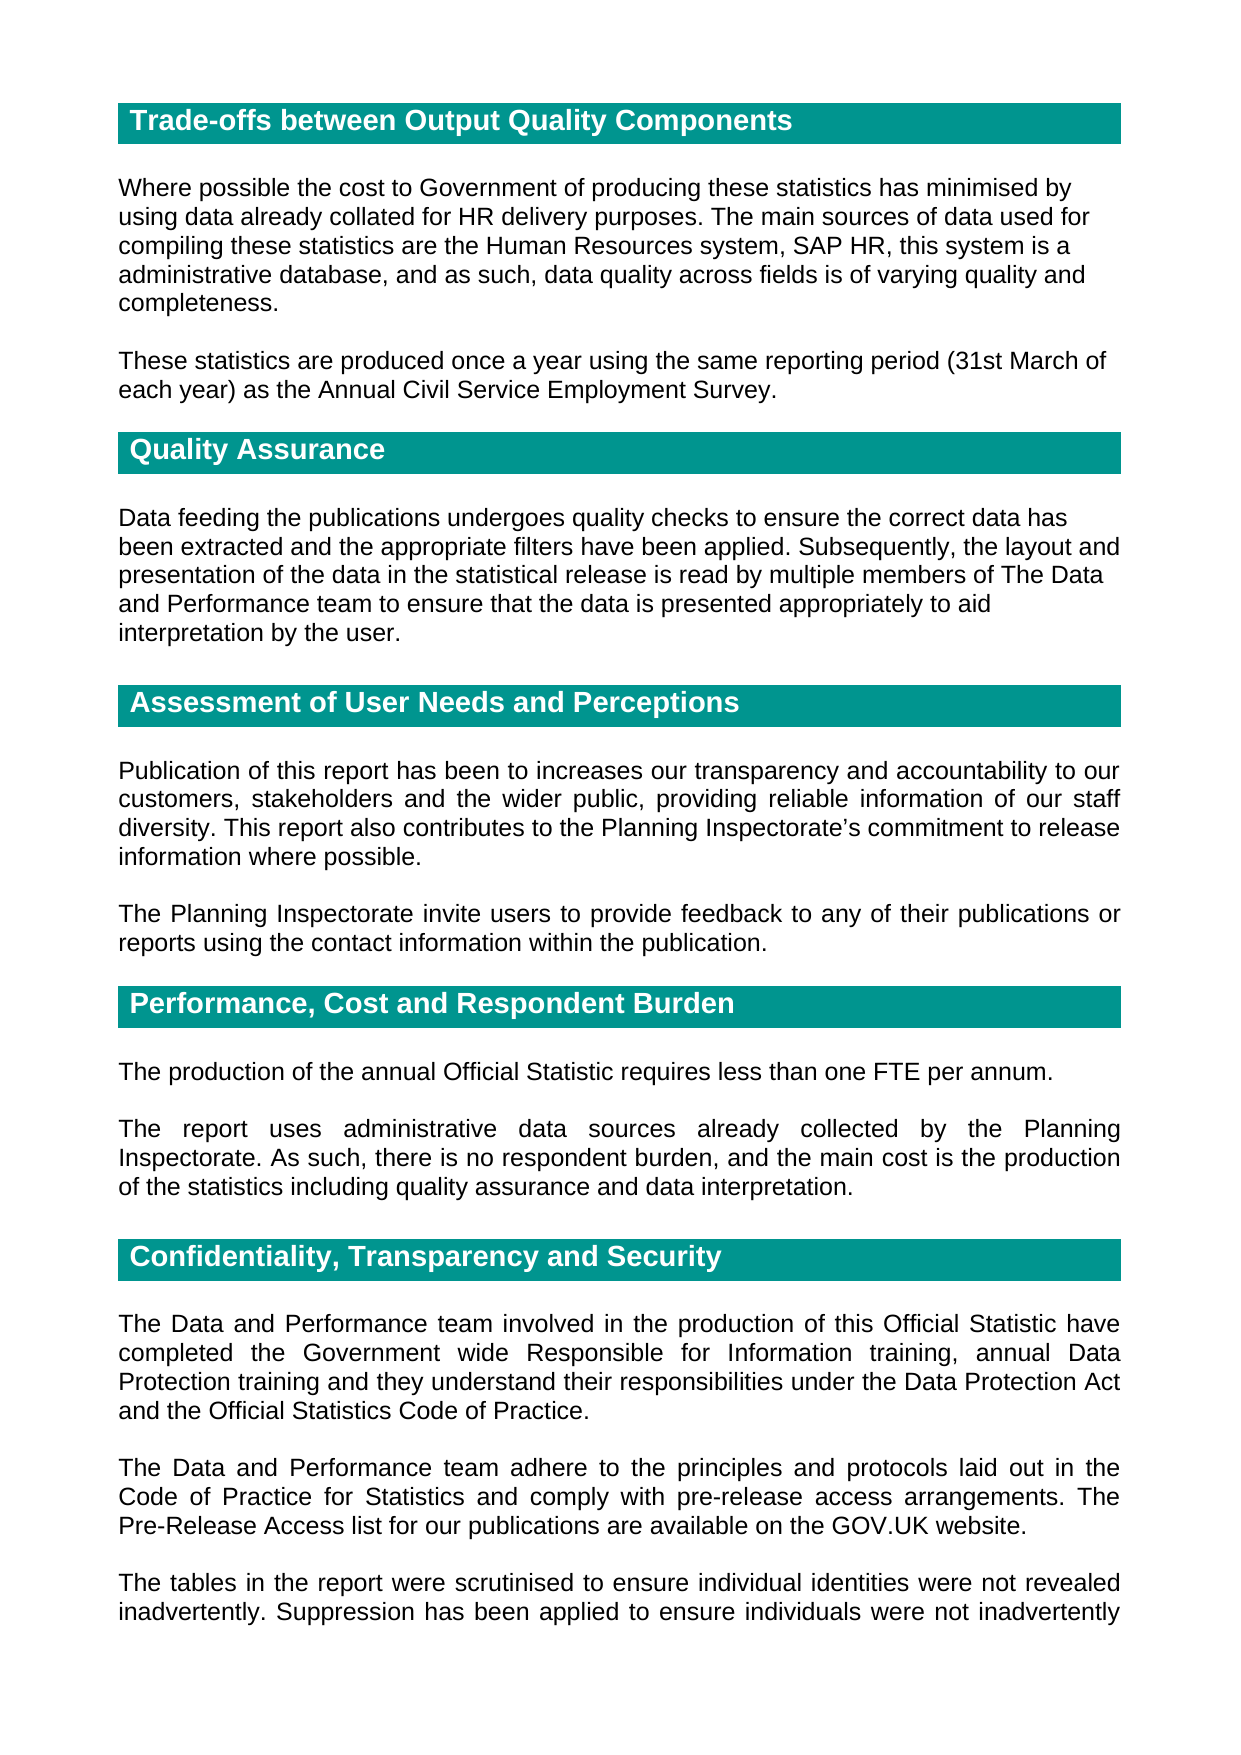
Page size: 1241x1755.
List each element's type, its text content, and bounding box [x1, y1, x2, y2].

table_header Confidentiality, Transparency and Security [118, 1239, 1121, 1281]
text These statistics are produced once a year using the same reporting period (31st March of each year) as the Annual Civil Service Employment Survey. [118, 346, 1122, 403]
table_header Assessment of User Needs and Perceptions [118, 685, 1121, 727]
table_header Quality Assurance [118, 432, 1121, 474]
text The Data and Performance team involved in the production of this Official Statistic have completed the Government wide Responsible for Information training, annual Data Protection training and they understand their responsibilities under the Data Protection Act and the Official Statistics Code of Practice. [118, 1309, 1122, 1424]
text The Planning Inspectorate invite users to provide feedback to any of their publications or reports using the contact information within the publication. [118, 899, 1122, 957]
text The Data and Performance team adhere to the principles and protocols laid out in the Code of Practice for Statistics and comply with pre-release access arrangements. The Pre-Release Access list for our publications are available on the GOV.UK website. [118, 1453, 1122, 1539]
table_header Performance, Cost and Respondent Burden [118, 986, 1121, 1028]
text The tables in the report were scrutinised to ensure individual identities were not revealed inadvertently. Suppression has been applied to ensure individuals were not inadvertently [118, 1568, 1122, 1626]
text The report uses administrative data sources already collected by the Planning Inspectorate. As such, there is no respondent burden, and the main cost is the production of the statistics including quality assurance and data interpretation. [118, 1114, 1122, 1200]
text Where possible the cost to Government of producing these statistics has minimised by using data already collated for HR delivery purposes. The main sources of data used for compiling these statistics are the Human Resources system, SAP HR, this system is a administrative database, and as such, data quality across fields is of varying quality and completeness. [118, 173, 1122, 317]
text Data feeding the publications undergoes quality checks to ensure the correct data has been extracted and the appropriate filters have been applied. Subsequently, the layout and presentation of the data in the statistical release is read by multiple members of The Data and Performance team to ensure that the data is presented appropriately to aid interpretation by the user. [118, 503, 1122, 647]
text The production of the annual Official Statistic requires less than one FTE per annum. [118, 1056, 1122, 1085]
text Publication of this report has been to increases our transparency and accountability to our customers, stakeholders and the wider public, providing reliable information of our staff diversity. This report also contributes to the Planning Inspectorate’s commitment to release information where possible. [118, 756, 1122, 871]
table_header Trade-offs between Output Quality Components [118, 103, 1121, 144]
